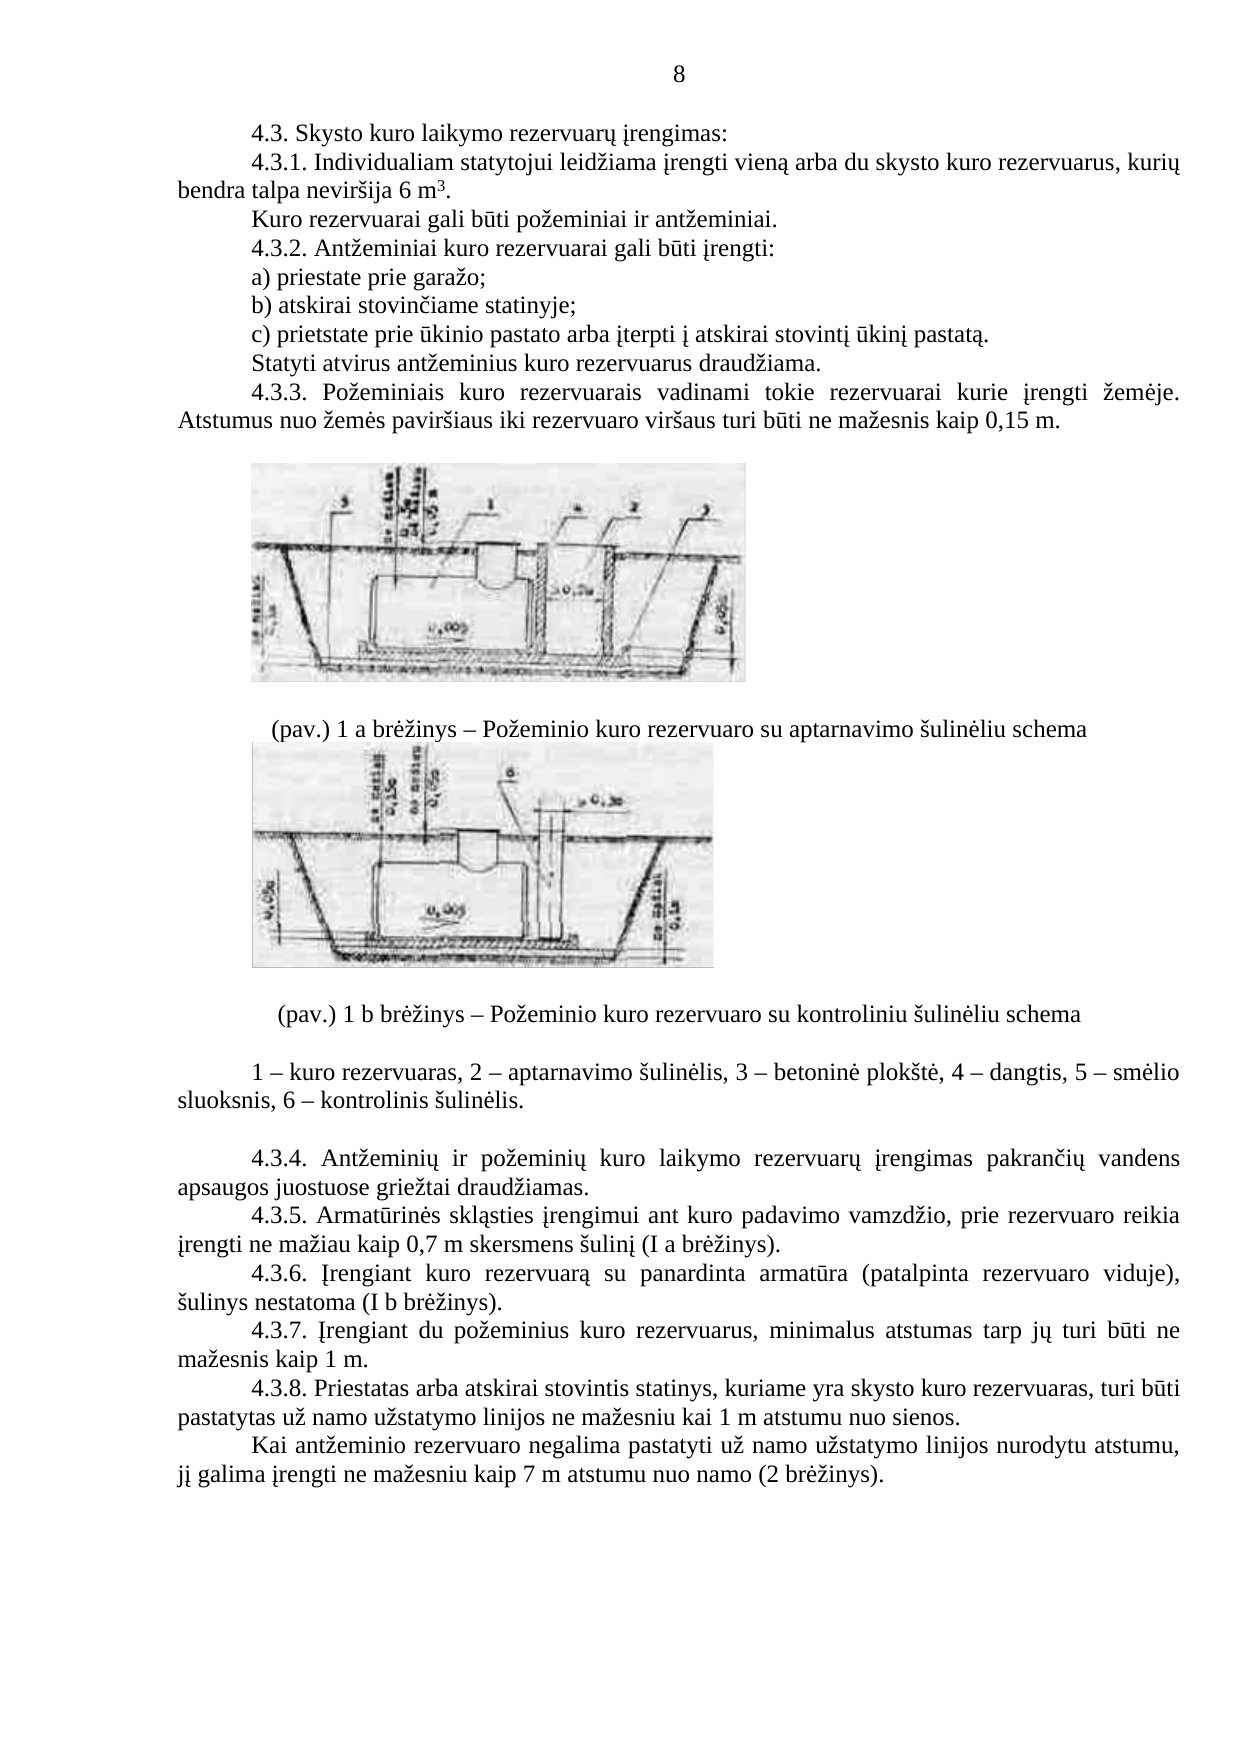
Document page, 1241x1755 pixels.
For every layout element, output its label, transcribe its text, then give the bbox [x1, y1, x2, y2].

text c) prietstate prie ūkinio pastato arba įterpti į atskirai stovintį ūkinį pastatą. [177, 319, 1181, 348]
text 4.3.4. Antžeminių ir požeminių kuro laikymo rezervuarų įrengimas pakrančių vandens apsaugos juostuose griežtai draudžiamas. [177, 1143, 1181, 1201]
text (pav.) 1 b brėžinys – Požeminio kuro rezervuaro su kontroliniu šulinėliu schema [177, 999, 1181, 1028]
text 4.3.1. Individualiam statytojui leidžiama įrengti vieną arba du skysto kuro rezervuarus, kurių bendra talpa neviršija 6 m3. [177, 147, 1181, 204]
text 4.3.3. Požeminiais kuro rezervuarais vadinami tokie rezervuarai kurie įrengti žemėje. Atstumus nuo žemės paviršiaus iki rezervuaro viršaus turi būti ne mažesnis kaip 0,15 m. [177, 377, 1181, 434]
text 4.3.7. Įrengiant du požeminius kuro rezervuarus, minimalus atstumas tarp jų turi būti ne mažesnis kaip 1 m. [177, 1316, 1181, 1373]
text Kai antžeminio rezervuaro negalima pastatyti už namo užstatymo linijos nurodytu atstumu, jį galima įrengti ne mažesniu kaip 7 m atstumu nuo namo (2 brėžinys). [177, 1431, 1181, 1488]
text 4.3. Skysto kuro laikymo rezervuarų įrengimas: [177, 118, 1181, 147]
text b) atskirai stovinčiame statinyje; [177, 291, 1181, 319]
text 4.3.5. Armatūrinės skląsties įrengimui ant kuro padavimo vamzdžio, prie rezervuaro reikia įrengti ne mažiau kaip 0,7 m skersmens šulinį (I a brėžinys). [177, 1201, 1181, 1258]
text a) priestate prie garažo; [177, 262, 1181, 291]
text (pav.) 1 a brėžinys – Požeminio kuro rezervuaro su aptarnavimo šulinėliu schema [177, 714, 1181, 742]
text Kuro rezervuarai gali būti požeminiai ir antžeminiai. [177, 204, 1181, 233]
text Statyti atvirus antžeminius kuro rezervuarus draudžiama. [177, 348, 1181, 377]
text 4.3.2. Antžeminiai kuro rezervuarai gali būti įrengti: [177, 233, 1181, 262]
text 4.3.8. Priestatas arba atskirai stovintis statinys, kuriame yra skysto kuro rezervuaras, turi būti pastatytas už namo užstatymo linijos ne mažesniu kai 1 m atstumu nuo sienos. [177, 1373, 1181, 1431]
text 4.3.6. Įrengiant kuro rezervuarą su panardinta armatūra (patalpinta rezervuaro viduje), šulinys nestatoma (I b brėžinys). [177, 1258, 1181, 1316]
text 1 – kuro rezervuaras, 2 – aptarnavimo šulinėlis, 3 – betoninė plokštė, 4 – dangtis, 5 – smėlio sluoksnis, 6 – kontrolinis šulinėlis. [177, 1057, 1181, 1114]
